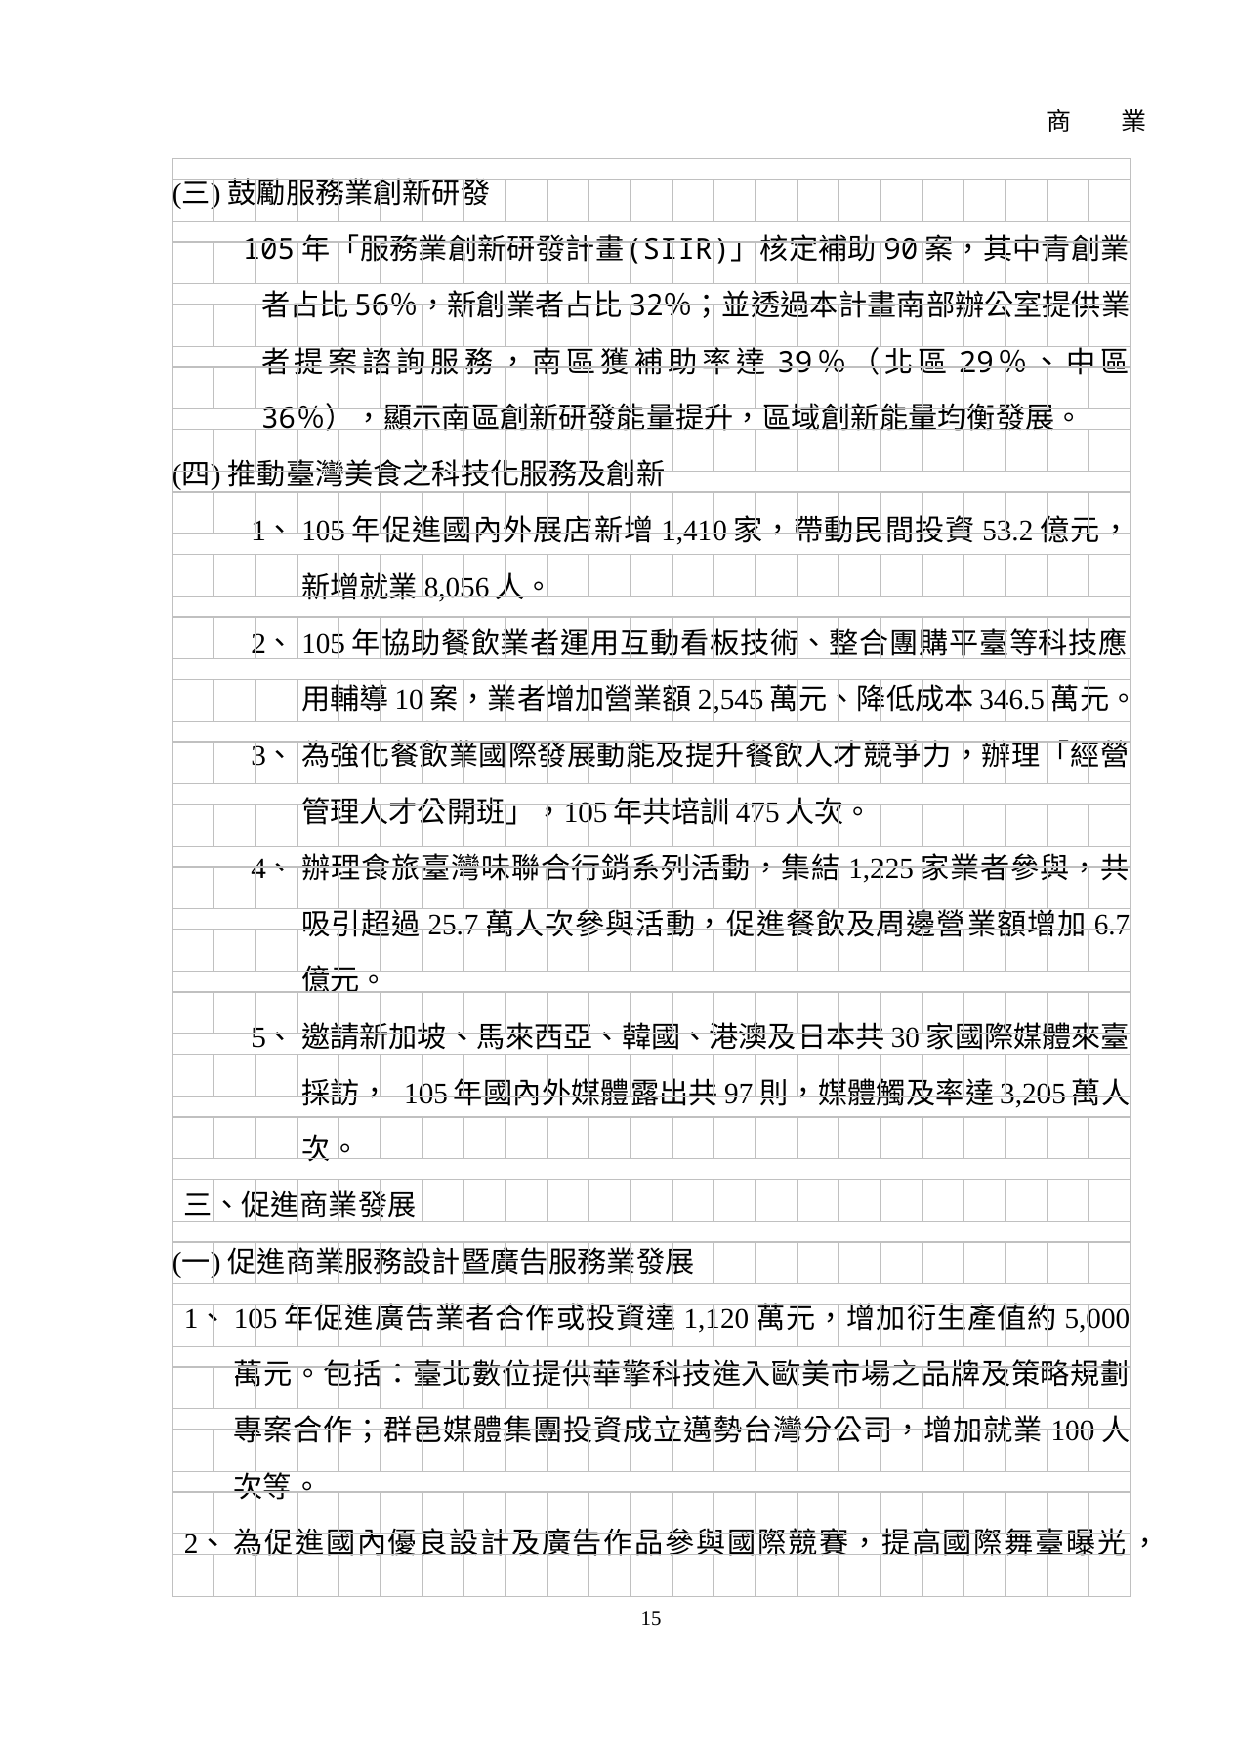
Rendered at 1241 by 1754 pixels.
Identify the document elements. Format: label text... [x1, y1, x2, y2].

list 辦理食旅臺灣味聯合行銷系列活動，集結1,225家業者參與，共吸引超過25.7萬人次參與活動，促進餐飲及周邊營業額增加6.7億元。 [631, 930, 672, 971]
list 105年促進廣告業者合作或投資達1,120萬元，增加衍生產值約5,000萬元。包括：臺北數位提供華擎科技進入歐美市場之品牌及策略規劃專案合作；群邑媒體集團投資成立邁勢台灣分公司，增加就業100人次等。 [278, 1472, 1130, 1491]
text (三) 鼓勵服務業創新研發 [506, 180, 547, 214]
list 為強化餐飲業國際發展動能及提升餐飲人才競爭力，辦理「經營管理人才公開班」，105年共培訓475人次。 [548, 805, 588, 833]
list 辦理食旅臺灣味聯合行銷系列活動，集結1,225家業者參與，共吸引超過25.7萬人次參與活動，促進餐飲及周邊營業額增加6.7億元。 [464, 930, 505, 971]
list 105年促進國內外展店新增1,410家，帶動民間投資53.2億元，新增就業8,056人。 [714, 496, 755, 533]
list 105年促進國內外展店新增1,410家，帶動民間投資53.2億元，新增就業8,056人。 [381, 496, 422, 533]
list 為強化餐飲業國際發展動能及提升餐飲人才競爭力，辦理「經營管理人才公開班」，105年共培訓475人次。 [464, 805, 505, 833]
list 105年促進國內外展店新增1,410家，帶動民間投資53.2億元，新增就業8,056人。 [631, 496, 672, 533]
list 三、促進商業發展 [673, 1180, 713, 1221]
text (一) 促進商業服務設計暨廣告服務業發展 [881, 1243, 922, 1283]
text (三) 鼓勵服務業創新研發 [839, 180, 880, 214]
list 邀請新加坡、馬來西亞、韓國、港澳及日本共30家國際媒體來臺採訪， 105年國內外媒體露出共97則，媒體觸及率達3,205萬人次。 [673, 1055, 713, 1096]
list 辦理食旅臺灣味聯合行銷系列活動，集結1,225家業者參與，共吸引超過25.7萬人次參與活動，促進餐飲及周邊營業額增加6.7億元。 [923, 930, 963, 971]
list 105年協助餐飲業者運用互動看板技術、整合團購平臺等科技應用輔導10案，業者增加營業額2,545萬元、降低成本346.5萬元。 [251, 608, 1130, 616]
text (三) 鼓勵服務業創新研發 [548, 180, 588, 214]
text (三) 鼓勵服務業創新研發 [256, 180, 297, 214]
list 為強化餐飲業國際發展動能及提升餐飲人才競爭力，辦理「經營管理人才公開班」，105年共培訓475人次。 [1048, 805, 1088, 833]
list 105年促進國內外展店新增1,410家，帶動民間投資53.2億元，新增就業8,056人。 [256, 555, 297, 596]
list 邀請新加坡、馬來西亞、韓國、港澳及日本共30家國際媒體來臺採訪， 105年國內外媒體露出共97則，媒體觸及率達3,205萬人次。 [923, 1118, 963, 1158]
list 三、促進商業發展 [214, 1180, 255, 1221]
text (一) 促進商業服務設計暨廣告服務業發展 [339, 1243, 380, 1283]
list 辦理食旅臺灣味聯合行銷系列活動，集結1,225家業者參與，共吸引超過25.7萬人次參與活動，促進餐飲及周邊營業額增加6.7億元。 [251, 909, 368, 929]
list 105年協助餐飲業者運用互動看板技術、整合團購平臺等科技應用輔導10案，業者增加營業額2,545萬元、降低成本346.5萬元。 [964, 680, 1005, 721]
list 105年協助餐飲業者運用互動看板技術、整合團購平臺等科技應用輔導10案，業者增加營業額2,545萬元、降低成本346.5萬元。 [714, 618, 755, 658]
list 105年協助餐飲業者運用互動看板技術、整合團購平臺等科技應用輔導10案，業者增加營業額2,545萬元、降低成本346.5萬元。 [256, 618, 297, 658]
list 為強化餐飲業國際發展動能及提升餐飲人才競爭力，辦理「經營管理人才公開班」，105年共培訓475人次。 [339, 743, 380, 783]
list 105年協助餐飲業者運用互動看板技術、整合團購平臺等科技應用輔導10案，業者增加營業額2,545萬元、降低成本346.5萬元。 [673, 618, 713, 658]
list 105年促進國內外展店新增1,410家，帶動民間投資53.2億元，新增就業8,056人。 [714, 555, 755, 596]
list 105年促進國內外展店新增1,410家，帶動民間投資53.2億元，新增就業8,056人。 [506, 496, 547, 533]
list 辦理食旅臺灣味聯合行銷系列活動，集結1,225家業者參與，共吸引超過25.7萬人次參與活動，促進餐飲及周邊營業額增加6.7億元。 [548, 868, 588, 908]
list 邀請新加坡、馬來西亞、韓國、港澳及日本共30家國際媒體來臺採訪， 105年國內外媒體露出共97則，媒體觸及率達3,205萬人次。 [964, 1055, 1005, 1096]
text (四) 推動臺灣美食之科技化服務及創新 [173, 439, 213, 471]
list 邀請新加坡、馬來西亞、韓國、港澳及日本共30家國際媒體來臺採訪， 105年國內外媒體露出共97則，媒體觸及率達3,205萬人次。 [1048, 1055, 1088, 1096]
list 為強化餐飲業國際發展動能及提升餐飲人才競爭力，辦理「經營管理人才公開班」，105年共培訓475人次。 [298, 743, 338, 783]
list 105年促進國內外展店新增1,410家，帶動民間投資53.2億元，新增就業8,056人。 [673, 555, 713, 596]
list 105年促進國內外展店新增1,410家，帶動民間投資53.2億元，新增就業8,056人。 [251, 597, 1130, 608]
list 105年促進國內外展店新增1,410家，帶動民間投資53.2億元，新增就業8,056人。 [1089, 555, 1130, 596]
list 辦理食旅臺灣味聯合行銷系列活動，集結1,225家業者參與，共吸引超過25.7萬人次參與活動，促進餐飲及周邊營業額增加6.7億元。 [798, 868, 838, 908]
text (四) 推動臺灣美食之科技化服務及創新 [1006, 439, 1047, 471]
list 辦理食旅臺灣味聯合行銷系列活動，集結1,225家業者參與，共吸引超過25.7萬人次參與活動，促進餐飲及周邊營業額增加6.7億元。 [1048, 868, 1088, 908]
list 辦理食旅臺灣味聯合行銷系列活動，集結1,225家業者參與，共吸引超過25.7萬人次參與活動，促進餐飲及周邊營業額增加6.7億元。 [298, 868, 338, 908]
list 辦理食旅臺灣味聯合行銷系列活動，集結1,225家業者參與，共吸引超過25.7萬人次參與活動，促進餐飲及周邊營業額增加6.7億元。 [923, 868, 963, 908]
list 105年協助餐飲業者運用互動看板技術、整合團購平臺等科技應用輔導10案，業者增加營業額2,545萬元、降低成本346.5萬元。 [339, 680, 380, 721]
list 邀請新加坡、馬來西亞、韓國、港澳及日本共30家國際媒體來臺採訪， 105年國內外媒體露出共97則，媒體觸及率達3,205萬人次。 [339, 1055, 380, 1096]
list 三、促進商業發展 [1089, 1180, 1130, 1221]
list 105年促進國內外展店新增1,410家，帶動民間投資53.2億元，新增就業8,056人。 [881, 555, 922, 596]
list 105年協助餐飲業者運用互動看板技術、整合團購平臺等科技應用輔導10案，業者增加營業額2,545萬元、降低成本346.5萬元。 [1006, 680, 1047, 721]
text (一) 促進商業服務設計暨廣告服務業發展 [506, 1243, 547, 1283]
list 辦理食旅臺灣味聯合行銷系列活動，集結1,225家業者參與，共吸引超過25.7萬人次參與活動，促進餐飲及周邊營業額增加6.7億元。 [251, 847, 1130, 866]
text 105年「服務業創新研發計畫(SIIR)」核定補助90案，其中青創業者占比56％，新創業者占比32％；並透過本計畫南部辦公室提供業者提案諮詢服務，南區獲補助率達39％（北區29％、中區36％），顯示南區創新研發能量提升，區域創新能量均衡發展。 [173, 222, 1130, 241]
text (四) 推動臺灣美食之科技化服務及創新 [1048, 439, 1088, 471]
list 邀請新加坡、馬來西亞、韓國、港澳及日本共30家國際媒體來臺採訪， 105年國內外媒體露出共97則，媒體觸及率達3,205萬人次。 [506, 1055, 547, 1096]
list 105年促進國內外展店新增1,410家，帶動民間投資53.2億元，新增就業8,056人。 [339, 555, 380, 596]
list 為強化餐飲業國際發展動能及提升餐飲人才競爭力，辦理「經營管理人才公開班」，105年共培訓475人次。 [1006, 805, 1047, 833]
list 105年協助餐飲業者運用互動看板技術、整合團購平臺等科技應用輔導10案，業者增加營業額2,545萬元、降低成本346.5萬元。 [464, 680, 505, 721]
text (三) 鼓勵服務業創新研發 [631, 180, 672, 214]
list 105年促進國內外展店新增1,410家，帶動民間投資53.2億元，新增就業8,056人。 [673, 496, 713, 533]
list 邀請新加坡、馬來西亞、韓國、港澳及日本共30家國際媒體來臺採訪， 105年國內外媒體露出共97則，媒體觸及率達3,205萬人次。 [1048, 1118, 1088, 1158]
list 105年協助餐飲業者運用互動看板技術、整合團購平臺等科技應用輔導10案，業者增加營業額2,545萬元、降低成本346.5萬元。 [839, 618, 880, 658]
list 辦理食旅臺灣味聯合行銷系列活動，集結1,225家業者參與，共吸引超過25.7萬人次參與活動，促進餐飲及周邊營業額增加6.7億元。 [1048, 930, 1088, 971]
list 105年促進國內外展店新增1,410家，帶動民間投資53.2億元，新增就業8,056人。 [548, 555, 588, 596]
list 105年促進國內外展店新增1,410家，帶動民間投資53.2億元，新增就業8,056人。 [339, 496, 380, 533]
list 辦理食旅臺灣味聯合行銷系列活動，集結1,225家業者參與，共吸引超過25.7萬人次參與活動，促進餐飲及周邊營業額增加6.7億元。 [1006, 930, 1047, 971]
text (三) 鼓勵服務業創新研發 [964, 180, 1005, 214]
list 105年協助餐飲業者運用互動看板技術、整合團購平臺等科技應用輔導10案，業者增加營業額2,545萬元、降低成本346.5萬元。 [423, 680, 463, 721]
list 105年促進國內外展店新增1,410家，帶動民間投資53.2億元，新增就業8,056人。 [756, 555, 797, 596]
list 105年協助餐飲業者運用互動看板技術、整合團購平臺等科技應用輔導10案，業者增加營業額2,545萬元、降低成本346.5萬元。 [714, 680, 755, 721]
list 辦理食旅臺灣味聯合行銷系列活動，集結1,225家業者參與，共吸引超過25.7萬人次參與活動，促進餐飲及周邊營業額增加6.7億元。 [881, 930, 922, 971]
list 辦理食旅臺灣味聯合行銷系列活動，集結1,225家業者參與，共吸引超過25.7萬人次參與活動，促進餐飲及周邊營業額增加6.7億元。 [339, 930, 380, 971]
text (一) 促進商業服務設計暨廣告服務業發展 [214, 1243, 255, 1283]
list 辦理食旅臺灣味聯合行銷系列活動，集結1,225家業者參與，共吸引超過25.7萬人次參與活動，促進餐飲及周邊營業額增加6.7億元。 [631, 868, 672, 908]
list 105年促進國內外展店新增1,410家，帶動民間投資53.2億元，新增就業8,056人。 [923, 555, 963, 596]
text (三) 鼓勵服務業創新研發 [173, 180, 213, 214]
list 105年協助餐飲業者運用互動看板技術、整合團購平臺等科技應用輔導10案，業者增加營業額2,545萬元、降低成本346.5萬元。 [673, 680, 713, 721]
list 105年促進國內外展店新增1,410家，帶動民間投資53.2億元，新增就業8,056人。 [631, 555, 672, 596]
text 105年「服務業創新研發計畫(SIIR)」核定補助90案，其中青創業者占比56％，新創業者占比32％；並透過本計畫南部辦公室提供業者提案諮詢服務，南區獲補助率達39％（北區29％、中區36％），顯示南區創新研發能量提升，區域創新能量均衡發展。 [173, 284, 1130, 304]
list 三、促進商業發展 [1048, 1180, 1088, 1221]
list 三、促進商業發展 [964, 1180, 1005, 1221]
list 三、促進商業發展 [798, 1180, 838, 1221]
text (三) 鼓勵服務業創新研發 [173, 159, 1130, 179]
list 三、促進商業發展 [256, 1180, 297, 1221]
list 三、促進商業發展 [631, 1180, 672, 1221]
text (四) 推動臺灣美食之科技化服務及創新 [214, 439, 255, 471]
list 105年促進國內外展店新增1,410家，帶動民間投資53.2億元，新增就業8,056人。 [251, 534, 1130, 554]
text (四) 推動臺灣美食之科技化服務及創新 [1089, 439, 1130, 471]
list 三、促進商業發展 [839, 1180, 880, 1221]
list 辦理食旅臺灣味聯合行銷系列活動，集結1,225家業者參與，共吸引超過25.7萬人次參與活動，促進餐飲及周邊營業額增加6.7億元。 [506, 868, 547, 908]
text (三) 鼓勵服務業創新研發 [381, 180, 422, 214]
list 105年促進國內外展店新增1,410家，帶動民間投資53.2億元，新增就業8,056人。 [298, 555, 338, 596]
list 辦理食旅臺灣味聯合行銷系列活動，集結1,225家業者參與，共吸引超過25.7萬人次參與活動，促進餐飲及周邊營業額增加6.7億元。 [423, 868, 463, 908]
list 為強化餐飲業國際發展動能及提升餐飲人才競爭力，辦理「經營管理人才公開班」，105年共培訓475人次。 [923, 805, 963, 833]
list 辦理食旅臺灣味聯合行銷系列活動，集結1,225家業者參與，共吸引超過25.7萬人次參與活動，促進餐飲及周邊營業額增加6.7億元。 [548, 930, 588, 971]
list 邀請新加坡、馬來西亞、韓國、港澳及日本共30家國際媒體來臺採訪， 105年國內外媒體露出共97則，媒體觸及率達3,205萬人次。 [298, 1118, 338, 1158]
text (四) 推動臺灣美食之科技化服務及創新 [381, 439, 422, 471]
text (一) 促進商業服務設計暨廣告服務業發展 [298, 1243, 338, 1283]
text (三) 鼓勵服務業創新研發 [881, 180, 922, 214]
list 105年協助餐飲業者運用互動看板技術、整合團購平臺等科技應用輔導10案，業者增加營業額2,545萬元、降低成本346.5萬元。 [589, 618, 630, 658]
list 105年促進國內外展店新增1,410家，帶動民間投資53.2億元，新增就業8,056人。 [839, 496, 880, 533]
list 為強化餐飲業國際發展動能及提升餐飲人才競爭力，辦理「經營管理人才公開班」，105年共培訓475人次。 [256, 805, 297, 833]
list 邀請新加坡、馬來西亞、韓國、港澳及日本共30家國際媒體來臺採訪， 105年國內外媒體露出共97則，媒體觸及率達3,205萬人次。 [631, 1118, 672, 1158]
text (四) 推動臺灣美食之科技化服務及創新 [256, 439, 297, 471]
list 為強化餐飲業國際發展動能及提升餐飲人才競爭力，辦理「經營管理人才公開班」，105年共培訓475人次。 [506, 805, 547, 833]
text (四) 推動臺灣美食之科技化服務及創新 [548, 439, 588, 471]
list 辦理食旅臺灣味聯合行銷系列活動，集結1,225家業者參與，共吸引超過25.7萬人次參與活動，促進餐飲及周邊營業額增加6.7億元。 [1006, 868, 1047, 908]
list 為強化餐飲業國際發展動能及提升餐飲人才競爭力，辦理「經營管理人才公開班」，105年共培訓475人次。 [798, 743, 838, 783]
text (一) 促進商業服務設計暨廣告服務業發展 [589, 1243, 630, 1283]
text (一) 促進商業服務設計暨廣告服務業發展 [173, 1227, 1130, 1241]
list 三、促進商業發展 [756, 1180, 797, 1221]
list 105年協助餐飲業者運用互動看板技術、整合團購平臺等科技應用輔導10案，業者增加營業額2,545萬元、降低成本346.5萬元。 [1048, 618, 1088, 658]
list 為強化餐飲業國際發展動能及提升餐飲人才競爭力，辦理「經營管理人才公開班」，105年共培訓475人次。 [631, 743, 672, 783]
list 邀請新加坡、馬來西亞、韓國、港澳及日本共30家國際媒體來臺採訪， 105年國內外媒體露出共97則，媒體觸及率達3,205萬人次。 [589, 1118, 630, 1158]
list 三、促進商業發展 [339, 1180, 380, 1221]
list 邀請新加坡、馬來西亞、韓國、港澳及日本共30家國際媒體來臺採訪， 105年國內外媒體露出共97則，媒體觸及率達3,205萬人次。 [714, 1055, 755, 1096]
list 三、促進商業發展 [173, 1222, 1130, 1227]
list 辦理食旅臺灣味聯合行銷系列活動，集結1,225家業者參與，共吸引超過25.7萬人次參與活動，促進餐飲及周邊營業額增加6.7億元。 [501, 909, 980, 929]
list 辦理食旅臺灣味聯合行銷系列活動，集結1,225家業者參與，共吸引超過25.7萬人次參與活動，促進餐飲及周邊營業額增加6.7億元。 [983, 909, 1130, 929]
list 105年協助餐飲業者運用互動看板技術、整合團購平臺等科技應用輔導10案，業者增加營業額2,545萬元、降低成本346.5萬元。 [1089, 680, 1130, 721]
text (三) 鼓勵服務業創新研發 [1006, 180, 1047, 214]
list 105年協助餐飲業者運用互動看板技術、整合團購平臺等科技應用輔導10案，業者增加營業額2,545萬元、降低成本346.5萬元。 [256, 680, 297, 721]
list 三、促進商業發展 [97, 1171, 172, 1227]
list 105年促進國內外展店新增1,410家，帶動民間投資53.2億元，新增就業8,056人。 [964, 555, 1005, 596]
list 三、促進商業發展 [173, 1171, 1130, 1179]
list 為強化餐飲業國際發展動能及提升餐飲人才競爭力，辦理「經營管理人才公開班」，105年共培訓475人次。 [756, 805, 797, 833]
list 105年促進國內外展店新增1,410家，帶動民間投資53.2億元，新增就業8,056人。 [589, 496, 630, 533]
list 105年協助餐飲業者運用互動看板技術、整合團購平臺等科技應用輔導10案，業者增加營業額2,545萬元、降低成本346.5萬元。 [798, 618, 838, 658]
list 為強化餐飲業國際發展動能及提升餐飲人才競爭力，辦理「經營管理人才公開班」，105年共培訓475人次。 [548, 743, 588, 783]
list 105年協助餐飲業者運用互動看板技術、整合團購平臺等科技應用輔導10案，業者增加營業額2,545萬元、降低成本346.5萬元。 [881, 680, 922, 721]
text (四) 推動臺灣美食之科技化服務及創新 [839, 439, 880, 471]
text (四) 推動臺灣美食之科技化服務及創新 [464, 439, 505, 471]
list 邀請新加坡、馬來西亞、韓國、港澳及日本共30家國際媒體來臺採訪， 105年國內外媒體露出共97則，媒體觸及率達3,205萬人次。 [464, 1118, 505, 1158]
list 105年促進國內外展店新增1,410家，帶動民間投資53.2億元，新增就業8,056人。 [798, 555, 838, 596]
list 105年促進廣告業者合作或投資達1,120萬元，增加衍生產值約5,000萬元。包括：臺北數位提供華擎科技進入歐美市場之品牌及策略規劃專案合作；群邑媒體集團投資成立邁勢台灣分公司，增加就業100人次等。 [183, 1347, 1130, 1366]
text 105年「服務業創新研發計畫(SIIR)」核定補助90案，其中青創業者占比56％，新創業者占比32％；並透過本計畫南部辦公室提供業者提案諮詢服務，南區獲補助率達39％（北區29％、中區36％），顯示南區創新研發能量提升，區域創新能量均衡發展。 [274, 347, 545, 366]
list 辦理食旅臺灣味聯合行銷系列活動，集結1,225家業者參與，共吸引超過25.7萬人次參與活動，促進餐飲及周邊營業額增加6.7億元。 [589, 930, 630, 971]
list 辦理食旅臺灣味聯合行銷系列活動，集結1,225家業者參與，共吸引超過25.7萬人次參與活動，促進餐飲及周邊營業額增加6.7億元。 [1089, 868, 1130, 908]
list 105年協助餐飲業者運用互動看板技術、整合團購平臺等科技應用輔導10案，業者增加營業額2,545萬元、降低成本346.5萬元。 [589, 680, 630, 721]
list 辦理食旅臺灣味聯合行銷系列活動，集結1,225家業者參與，共吸引超過25.7萬人次參與活動，促進餐飲及周邊營業額增加6.7億元。 [256, 930, 297, 971]
text (一) 促進商業服務設計暨廣告服務業發展 [548, 1243, 588, 1283]
text (一) 促進商業服務設計暨廣告服務業發展 [798, 1243, 838, 1283]
list 為強化餐飲業國際發展動能及提升餐飲人才競爭力，辦理「經營管理人才公開班」，105年共培訓475人次。 [923, 743, 963, 783]
list 105年促進國內外展店新增1,410家，帶動民間投資53.2億元，新增就業8,056人。 [506, 555, 547, 596]
list 為強化餐飲業國際發展動能及提升餐飲人才競爭力，辦理「經營管理人才公開班」，105年共培訓475人次。 [464, 743, 505, 783]
list 105年協助餐飲業者運用互動看板技術、整合團購平臺等科技應用輔導10案，業者增加營業額2,545萬元、降低成本346.5萬元。 [756, 680, 797, 721]
list 105年促進國內外展店新增1,410家，帶動民間投資53.2億元，新增就業8,056人。 [923, 496, 963, 533]
list 105年促進國內外展店新增1,410家，帶動民間投資53.2億元，新增就業8,056人。 [464, 555, 505, 596]
list 為強化餐飲業國際發展動能及提升餐飲人才競爭力，辦理「經營管理人才公開班」，105年共培訓475人次。 [673, 743, 713, 783]
list 邀請新加坡、馬來西亞、韓國、港澳及日本共30家國際媒體來臺採訪， 105年國內外媒體露出共97則，媒體觸及率達3,205萬人次。 [589, 1055, 630, 1096]
list 辦理食旅臺灣味聯合行銷系列活動，集結1,225家業者參與，共吸引超過25.7萬人次參與活動，促進餐飲及周邊營業額增加6.7億元。 [964, 868, 1005, 908]
text (一) 促進商業服務設計暨廣告服務業發展 [1089, 1243, 1130, 1283]
text (四) 推動臺灣美食之科技化服務及創新 [589, 439, 630, 471]
list 為強化餐飲業國際發展動能及提升餐飲人才競爭力，辦理「經營管理人才公開班」，105年共培訓475人次。 [381, 805, 422, 833]
list 邀請新加坡、馬來西亞、韓國、港澳及日本共30家國際媒體來臺採訪， 105年國內外媒體露出共97則，媒體觸及率達3,205萬人次。 [548, 1118, 588, 1158]
list 105年協助餐飲業者運用互動看板技術、整合團購平臺等科技應用輔導10案，業者增加營業額2,545萬元、降低成本346.5萬元。 [298, 618, 338, 658]
list 三、促進商業發展 [714, 1180, 755, 1221]
list 三、促進商業發展 [589, 1180, 630, 1221]
text (四) 推動臺灣美食之科技化服務及創新 [339, 439, 380, 471]
list 三、促進商業發展 [464, 1180, 505, 1221]
list 邀請新加坡、馬來西亞、韓國、港澳及日本共30家國際媒體來臺採訪， 105年國內外媒體露出共97則，媒體觸及率達3,205萬人次。 [251, 1159, 1130, 1171]
list 105年協助餐飲業者運用互動看板技術、整合團購平臺等科技應用輔導10案，業者增加營業額2,545萬元、降低成本346.5萬元。 [923, 680, 963, 721]
list 辦理食旅臺灣味聯合行銷系列活動，集結1,225家業者參與，共吸引超過25.7萬人次參與活動，促進餐飲及周邊營業額增加6.7億元。 [756, 868, 797, 908]
list 辦理食旅臺灣味聯合行銷系列活動，集結1,225家業者參與，共吸引超過25.7萬人次參與活動，促進餐飲及周邊營業額增加6.7億元。 [839, 930, 880, 971]
list 105年協助餐飲業者運用互動看板技術、整合團購平臺等科技應用輔導10案，業者增加營業額2,545萬元、降低成本346.5萬元。 [506, 680, 547, 721]
text (一) 促進商業服務設計暨廣告服務業發展 [423, 1243, 463, 1283]
list 邀請新加坡、馬來西亞、韓國、港澳及日本共30家國際媒體來臺採訪， 105年國內外媒體露出共97則，媒體觸及率達3,205萬人次。 [256, 1118, 297, 1158]
list 邀請新加坡、馬來西亞、韓國、港澳及日本共30家國際媒體來臺採訪， 105年國內外媒體露出共97則，媒體觸及率達3,205萬人次。 [1006, 1118, 1047, 1158]
list 為強化餐飲業國際發展動能及提升餐飲人才競爭力，辦理「經營管理人才公開班」，105年共培訓475人次。 [673, 805, 713, 833]
list 辦理食旅臺灣味聯合行銷系列活動，集結1,225家業者參與，共吸引超過25.7萬人次參與活動，促進餐飲及周邊營業額增加6.7億元。 [339, 868, 380, 908]
list 三、促進商業發展 [298, 1180, 338, 1221]
list 為強化餐飲業國際發展動能及提升餐飲人才競爭力，辦理「經營管理人才公開班」，105年共培訓475人次。 [964, 743, 1005, 783]
list 辦理食旅臺灣味聯合行銷系列活動，集結1,225家業者參與，共吸引超過25.7萬人次參與活動，促進餐飲及周邊營業額增加6.7億元。 [798, 930, 838, 971]
list 105年協助餐飲業者運用互動看板技術、整合團購平臺等科技應用輔導10案，業者增加營業額2,545萬元、降低成本346.5萬元。 [923, 618, 963, 658]
list 為強化餐飲業國際發展動能及提升餐飲人才競爭力，辦理「經營管理人才公開班」，105年共培訓475人次。 [339, 805, 380, 833]
list 邀請新加坡、馬來西亞、韓國、港澳及日本共30家國際媒體來臺採訪， 105年國內外媒體露出共97則，媒體觸及率達3,205萬人次。 [798, 1118, 838, 1158]
text (三) 鼓勵服務業創新研發 [756, 180, 797, 214]
list 為強化餐飲業國際發展動能及提升餐飲人才競爭力，辦理「經營管理人才公開班」，105年共培訓475人次。 [964, 805, 1005, 833]
list 邀請新加坡、馬來西亞、韓國、港澳及日本共30家國際媒體來臺採訪， 105年國內外媒體露出共97則，媒體觸及率達3,205萬人次。 [548, 1055, 588, 1096]
list 105年協助餐飲業者運用互動看板技術、整合團購平臺等科技應用輔導10案，業者增加營業額2,545萬元、降低成本346.5萬元。 [381, 618, 422, 658]
list 為強化餐飲業國際發展動能及提升餐飲人才競爭力，辦理「經營管理人才公開班」，105年共培訓475人次。 [423, 805, 463, 833]
text (一) 促進商業服務設計暨廣告服務業發展 [464, 1243, 505, 1283]
list 辦理食旅臺灣味聯合行銷系列活動，集結1,225家業者參與，共吸引超過25.7萬人次參與活動，促進餐飲及周邊營業額增加6.7億元。 [714, 868, 755, 908]
text (一) 促進商業服務設計暨廣告服務業發展 [256, 1243, 297, 1283]
list 為強化餐飲業國際發展動能及提升餐飲人才競爭力，辦理「經營管理人才公開班」，105年共培訓475人次。 [589, 743, 630, 783]
list 105年促進國內外展店新增1,410家，帶動民間投資53.2億元，新增就業8,056人。 [464, 496, 505, 533]
list 邀請新加坡、馬來西亞、韓國、港澳及日本共30家國際媒體來臺採訪， 105年國內外媒體露出共97則，媒體觸及率達3,205萬人次。 [714, 1118, 755, 1158]
text (三) 鼓勵服務業創新研發 [923, 180, 963, 214]
list 105年協助餐飲業者運用互動看板技術、整合團購平臺等科技應用輔導10案，業者增加營業額2,545萬元、降低成本346.5萬元。 [631, 680, 672, 721]
list 為強化餐飲業國際發展動能及提升餐飲人才競爭力，辦理「經營管理人才公開班」，105年共培訓475人次。 [631, 805, 672, 833]
list 105年促進國內外展店新增1,410家，帶動民間投資53.2億元，新增就業8,056人。 [256, 496, 297, 533]
text (一) 促進商業服務設計暨廣告服務業發展 [964, 1243, 1005, 1283]
list 辦理食旅臺灣味聯合行銷系列活動，集結1,225家業者參與，共吸引超過25.7萬人次參與活動，促進餐飲及周邊營業額增加6.7億元。 [1089, 930, 1130, 971]
text (四) 推動臺灣美食之科技化服務及創新 [631, 439, 672, 471]
text (四) 推動臺灣美食之科技化服務及創新 [756, 439, 797, 471]
list 105年促進國內外展店新增1,410家，帶動民間投資53.2億元，新增就業8,056人。 [589, 555, 630, 596]
list 辦理食旅臺灣味聯合行銷系列活動，集結1,225家業者參與，共吸引超過25.7萬人次參與活動，促進餐飲及周邊營業額增加6.7億元。 [423, 930, 463, 971]
list 邀請新加坡、馬來西亞、韓國、港澳及日本共30家國際媒體來臺採訪， 105年國內外媒體露出共97則，媒體觸及率達3,205萬人次。 [251, 1034, 1130, 1054]
list 三、促進商業發展 [381, 1180, 422, 1221]
list 105年協助餐飲業者運用互動看板技術、整合團購平臺等科技應用輔導10案，業者增加營業額2,545萬元、降低成本346.5萬元。 [548, 680, 588, 721]
list 105年促進國內外展店新增1,410家，帶動民間投資53.2億元，新增就業8,056人。 [1048, 496, 1088, 533]
list 105年促進國內外展店新增1,410家，帶動民間投資53.2億元，新增就業8,056人。 [1048, 555, 1088, 596]
text (一) 促進商業服務設計暨廣告服務業發展 [923, 1243, 963, 1283]
text 105年「服務業創新研發計畫(SIIR)」核定補助90案，其中青創業者占比56％，新創業者占比32％；並透過本計畫南部辦公室提供業者提案諮詢服務，南區獲補助率達39％（北區29％、中區36％），顯示南區創新研發能量提升，區域創新能量均衡發展。 [873, 347, 1079, 366]
text (四) 推動臺灣美食之科技化服務及創新 [298, 439, 338, 471]
text (一) 促進商業服務設計暨廣告服務業發展 [1048, 1243, 1088, 1283]
list 邀請新加坡、馬來西亞、韓國、港澳及日本共30家國際媒體來臺採訪， 105年國內外媒體露出共97則，媒體觸及率達3,205萬人次。 [298, 1055, 338, 1096]
list 105年協助餐飲業者運用互動看板技術、整合團購平臺等科技應用輔導10案，業者增加營業額2,545萬元、降低成本346.5萬元。 [506, 618, 547, 658]
list 105年協助餐飲業者運用互動看板技術、整合團購平臺等科技應用輔導10案，業者增加營業額2,545萬元、降低成本346.5萬元。 [381, 680, 422, 721]
list 105年協助餐飲業者運用互動看板技術、整合團購平臺等科技應用輔導10案，業者增加營業額2,545萬元、降低成本346.5萬元。 [1089, 618, 1130, 658]
list 三、促進商業發展 [1006, 1180, 1047, 1221]
list 105年協助餐飲業者運用互動看板技術、整合團購平臺等科技應用輔導10案，業者增加營業額2,545萬元、降低成本346.5萬元。 [631, 618, 672, 658]
text (四) 推動臺灣美食之科技化服務及創新 [881, 439, 922, 471]
text (四) 推動臺灣美食之科技化服務及創新 [923, 439, 963, 471]
text (四) 推動臺灣美食之科技化服務及創新 [673, 439, 713, 471]
list 三、促進商業發展 [423, 1180, 463, 1221]
text (三) 鼓勵服務業創新研發 [464, 180, 505, 214]
list 105年協助餐飲業者運用互動看板技術、整合團購平臺等科技應用輔導10案，業者增加營業額2,545萬元、降低成本346.5萬元。 [464, 618, 505, 658]
list 105年促進國內外展店新增1,410家，帶動民間投資53.2億元，新增就業8,056人。 [839, 555, 880, 596]
list 105年協助餐飲業者運用互動看板技術、整合團購平臺等科技應用輔導10案，業者增加營業額2,545萬元、降低成本346.5萬元。 [756, 618, 797, 658]
list 三、促進商業發展 [923, 1180, 963, 1221]
list 邀請新加坡、馬來西亞、韓國、港澳及日本共30家國際媒體來臺採訪， 105年國內外媒體露出共97則，媒體觸及率達3,205萬人次。 [1089, 1118, 1130, 1158]
list 辦理食旅臺灣味聯合行銷系列活動，集結1,225家業者參與，共吸引超過25.7萬人次參與活動，促進餐飲及周邊營業額增加6.7億元。 [506, 930, 547, 971]
text (三) 鼓勵服務業創新研發 [589, 180, 630, 214]
list 邀請新加坡、馬來西亞、韓國、港澳及日本共30家國際媒體來臺採訪， 105年國內外媒體露出共97則，媒體觸及率達3,205萬人次。 [339, 1118, 380, 1158]
list 為強化餐飲業國際發展動能及提升餐飲人才競爭力，辦理「經營管理人才公開班」，105年共培訓475人次。 [714, 805, 755, 833]
list 105年協助餐飲業者運用互動看板技術、整合團購平臺等科技應用輔導10案，業者增加營業額2,545萬元、降低成本346.5萬元。 [1048, 680, 1088, 721]
list 105年協助餐飲業者運用互動看板技術、整合團購平臺等科技應用輔導10案，業者增加營業額2,545萬元、降低成本346.5萬元。 [964, 618, 1005, 658]
list 為強化餐飲業國際發展動能及提升餐飲人才競爭力，辦理「經營管理人才公開班」，105年共培訓475人次。 [798, 805, 838, 833]
list 為強化餐飲業國際發展動能及提升餐飲人才競爭力，辦理「經營管理人才公開班」，105年共培訓475人次。 [714, 743, 755, 783]
list 辦理食旅臺灣味聯合行銷系列活動，集結1,225家業者參與，共吸引超過25.7萬人次參與活動，促進餐飲及周邊營業額增加6.7億元。 [881, 868, 922, 908]
list 邀請新加坡、馬來西亞、韓國、港澳及日本共30家國際媒體來臺採訪， 105年國內外媒體露出共97則，媒體觸及率達3,205萬人次。 [881, 1118, 922, 1158]
list 辦理食旅臺灣味聯合行銷系列活動，集結1,225家業者參與，共吸引超過25.7萬人次參與活動，促進餐飲及周邊營業額增加6.7億元。 [673, 930, 713, 971]
text (一) 促進商業服務設計暨廣告服務業發展 [381, 1243, 422, 1283]
list 105年促進國內外展店新增1,410家，帶動民間投資53.2億元，新增就業8,056人。 [548, 496, 588, 533]
list 邀請新加坡、馬來西亞、韓國、港澳及日本共30家國際媒體來臺採訪， 105年國內外媒體露出共97則，媒體觸及率達3,205萬人次。 [464, 1055, 505, 1096]
list 邀請新加坡、馬來西亞、韓國、港澳及日本共30家國際媒體來臺採訪， 105年國內外媒體露出共97則，媒體觸及率達3,205萬人次。 [964, 1118, 1005, 1158]
list 為強化餐飲業國際發展動能及提升餐飲人才競爭力，辦理「經營管理人才公開班」，105年共培訓475人次。 [298, 805, 338, 833]
list 105年協助餐飲業者運用互動看板技術、整合團購平臺等科技應用輔導10案，業者增加營業額2,545萬元、降低成本346.5萬元。 [423, 618, 463, 658]
list 為促進國內優良設計及廣告作品參與國際競賽，提高國際舞臺曝光，105年協助國內優秀團隊或作品參與國際級競賽達71件。如：德國Red Dot、德國iF獎、坎城國際創意節金獅獎等。 [1012, 1534, 1110, 1554]
list 辦理食旅臺灣味聯合行銷系列活動，集結1,225家業者參與，共吸引超過25.7萬人次參與活動，促進餐飲及周邊營業額增加6.7億元。 [964, 930, 1005, 971]
text (三) 鼓勵服務業創新研發 [339, 180, 380, 214]
list 為強化餐飲業國際發展動能及提升餐飲人才競爭力，辦理「經營管理人才公開班」，105年共培訓475人次。 [839, 805, 880, 833]
list 辦理食旅臺灣味聯合行銷系列活動，集結1,225家業者參與，共吸引超過25.7萬人次參與活動，促進餐飲及周邊營業額增加6.7億元。 [464, 868, 505, 908]
text (一) 促進商業服務設計暨廣告服務業發展 [173, 1243, 213, 1283]
text (四) 推動臺灣美食之科技化服務及創新 [798, 439, 838, 471]
text (三) 鼓勵服務業創新研發 [298, 180, 338, 214]
list 105年促進國內外展店新增1,410家，帶動民間投資53.2億元，新增就業8,056人。 [756, 496, 797, 533]
list 辦理食旅臺灣味聯合行銷系列活動，集結1,225家業者參與，共吸引超過25.7萬人次參與活動，促進餐飲及周邊營業額增加6.7億元。 [370, 909, 498, 929]
list 邀請新加坡、馬來西亞、韓國、港澳及日本共30家國際媒體來臺採訪， 105年國內外媒體露出共97則，媒體觸及率達3,205萬人次。 [256, 1055, 297, 1096]
text (三) 鼓勵服務業創新研發 [423, 180, 463, 214]
text (四) 推動臺灣美食之科技化服務及創新 [714, 439, 755, 471]
list 辦理食旅臺灣味聯合行銷系列活動，集結1,225家業者參與，共吸引超過25.7萬人次參與活動，促進餐飲及周邊營業額增加6.7億元。 [714, 930, 755, 971]
list 邀請新加坡、馬來西亞、韓國、港澳及日本共30家國際媒體來臺採訪， 105年國內外媒體露出共97則，媒體觸及率達3,205萬人次。 [756, 1055, 797, 1096]
list 105年促進國內外展店新增1,410家，帶動民間投資53.2億元，新增就業8,056人。 [423, 496, 463, 533]
list 105年促進國內外展店新增1,410家，帶動民間投資53.2億元，新增就業8,056人。 [798, 496, 838, 533]
list 為強化餐飲業國際發展動能及提升餐飲人才競爭力，辦理「經營管理人才公開班」，105年共培訓475人次。 [756, 743, 797, 783]
list 邀請新加坡、馬來西亞、韓國、港澳及日本共30家國際媒體來臺採訪， 105年國內外媒體露出共97則，媒體觸及率達3,205萬人次。 [839, 1055, 880, 1096]
text (三) 鼓勵服務業創新研發 [1089, 180, 1130, 214]
list 邀請新加坡、馬來西亞、韓國、港澳及日本共30家國際媒體來臺採訪， 105年國內外媒體露出共97則，媒體觸及率達3,205萬人次。 [506, 1118, 547, 1158]
list 105年促進國內外展店新增1,410家，帶動民間投資53.2億元，新增就業8,056人。 [964, 496, 1005, 533]
text (一) 促進商業服務設計暨廣告服務業發展 [1006, 1243, 1047, 1283]
list 105年協助餐飲業者運用互動看板技術、整合團購平臺等科技應用輔導10案，業者增加營業額2,545萬元、降低成本346.5萬元。 [798, 680, 838, 721]
list 辦理食旅臺灣味聯合行銷系列活動，集結1,225家業者參與，共吸引超過25.7萬人次參與活動，促進餐飲及周邊營業額增加6.7億元。 [589, 868, 630, 908]
list 為強化餐飲業國際發展動能及提升餐飲人才競爭力，辦理「經營管理人才公開班」，105年共培訓475人次。 [881, 805, 922, 833]
list 邀請新加坡、馬來西亞、韓國、港澳及日本共30家國際媒體來臺採訪， 105年國內外媒體露出共97則，媒體觸及率達3,205萬人次。 [423, 1055, 463, 1096]
list 為強化餐飲業國際發展動能及提升餐飲人才競爭力，辦理「經營管理人才公開班」，105年共培訓475人次。 [381, 743, 422, 783]
text (一) 促進商業服務設計暨廣告服務業發展 [756, 1243, 797, 1283]
list 為強化餐飲業國際發展動能及提升餐飲人才競爭力，辦理「經營管理人才公開班」，105年共培訓475人次。 [839, 743, 880, 783]
list 邀請新加坡、馬來西亞、韓國、港澳及日本共30家國際媒體來臺採訪， 105年國內外媒體露出共97則，媒體觸及率達3,205萬人次。 [798, 1055, 838, 1096]
list 邀請新加坡、馬來西亞、韓國、港澳及日本共30家國際媒體來臺採訪， 105年國內外媒體露出共97則，媒體觸及率達3,205萬人次。 [839, 1118, 880, 1158]
list 辦理食旅臺灣味聯合行銷系列活動，集結1,225家業者參與，共吸引超過25.7萬人次參與活動，促進餐飲及周邊營業額增加6.7億元。 [308, 972, 1130, 991]
list 邀請新加坡、馬來西亞、韓國、港澳及日本共30家國際媒體來臺採訪， 105年國內外媒體露出共97則，媒體觸及率達3,205萬人次。 [381, 1118, 422, 1158]
text (一) 促進商業服務設計暨廣告服務業發展 [714, 1243, 755, 1283]
list 邀請新加坡、馬來西亞、韓國、港澳及日本共30家國際媒體來臺採訪， 105年國內外媒體露出共97則，媒體觸及率達3,205萬人次。 [1006, 1055, 1047, 1096]
list 105年促進廣告業者合作或投資達1,120萬元，增加衍生產值約5,000萬元。包括：臺北數位提供華擎科技進入歐美市場之品牌及策略規劃專案合作；群邑媒體集團投資成立邁勢台灣分公司，增加就業100人次等。 [183, 1409, 1130, 1429]
list 105年促進國內外展店新增1,410家，帶動民間投資53.2億元，新增就業8,056人。 [1006, 555, 1047, 596]
list 105年協助餐飲業者運用互動看板技術、整合團購平臺等科技應用輔導10案，業者增加營業額2,545萬元、降低成本346.5萬元。 [339, 618, 380, 658]
list 為強化餐飲業國際發展動能及提升餐飲人才競爭力，辦理「經營管理人才公開班」，105年共培訓475人次。 [589, 805, 630, 833]
list 三、促進商業發展 [506, 1180, 547, 1221]
text (三) 鼓勵服務業創新研發 [260, 180, 276, 203]
list 為強化餐飲業國際發展動能及提升餐飲人才競爭力，辦理「經營管理人才公開班」，105年共培訓475人次。 [1048, 743, 1088, 783]
list 三、促進商業發展 [881, 1180, 922, 1221]
list 為強化餐飲業國際發展動能及提升餐飲人才競爭力，辦理「經營管理人才公開班」，105年共培訓475人次。 [1089, 805, 1130, 833]
list 辦理食旅臺灣味聯合行銷系列活動，集結1,225家業者參與，共吸引超過25.7萬人次參與活動，促進餐飲及周邊營業額增加6.7億元。 [839, 868, 880, 908]
list 105年促進國內外展店新增1,410家，帶動民間投資53.2億元，新增就業8,056人。 [1089, 496, 1130, 533]
list 為強化餐飲業國際發展動能及提升餐飲人才競爭力，辦理「經營管理人才公開班」，105年共培訓475人次。 [251, 722, 1130, 741]
list 為強化餐飲業國際發展動能及提升餐飲人才競爭力，辦理「經營管理人才公開班」，105年共培訓475人次。 [256, 743, 297, 783]
list 邀請新加坡、馬來西亞、韓國、港澳及日本共30家國際媒體來臺採訪， 105年國內外媒體露出共97則，媒體觸及率達3,205萬人次。 [923, 1055, 963, 1096]
list 辦理食旅臺灣味聯合行銷系列活動，集結1,225家業者參與，共吸引超過25.7萬人次參與活動，促進餐飲及周邊營業額增加6.7億元。 [381, 930, 422, 971]
list 邀請新加坡、馬來西亞、韓國、港澳及日本共30家國際媒體來臺採訪， 105年國內外媒體露出共97則，媒體觸及率達3,205萬人次。 [423, 1118, 463, 1158]
list 105年協助餐飲業者運用互動看板技術、整合團購平臺等科技應用輔導10案，業者增加營業額2,545萬元、降低成本346.5萬元。 [839, 680, 880, 721]
text 105年「服務業創新研發計畫(SIIR)」核定補助90案，其中青創業者占比56％，新創業者占比32％；並透過本計畫南部辦公室提供業者提案諮詢服務，南區獲補助率達39％（北區29％、中區36％），顯示南區創新研發能量提升，區域創新能量均衡發展。 [173, 409, 332, 429]
list 105年協助餐飲業者運用互動看板技術、整合團購平臺等科技應用輔導10案，業者增加營業額2,545萬元、降低成本346.5萬元。 [251, 659, 1130, 679]
list 105年協助餐飲業者運用互動看板技術、整合團購平臺等科技應用輔導10案，業者增加營業額2,545萬元、降低成本346.5萬元。 [1006, 618, 1047, 658]
list 邀請新加坡、馬來西亞、韓國、港澳及日本共30家國際媒體來臺採訪， 105年國內外媒體露出共97則，媒體觸及率達3,205萬人次。 [631, 1055, 672, 1096]
text (三) 鼓勵服務業創新研發 [714, 180, 755, 214]
list 邀請新加坡、馬來西亞、韓國、港澳及日本共30家國際媒體來臺採訪， 105年國內外媒體露出共97則，媒體觸及率達3,205萬人次。 [1089, 1055, 1130, 1096]
list 105年協助餐飲業者運用互動看板技術、整合團購平臺等科技應用輔導10案，業者增加營業額2,545萬元、降低成本346.5萬元。 [881, 618, 922, 658]
list 辦理食旅臺灣味聯合行銷系列活動，集結1,225家業者參與，共吸引超過25.7萬人次參與活動，促進餐飲及周邊營業額增加6.7億元。 [256, 868, 297, 908]
list 105年促進廣告業者合作或投資達1,120萬元，增加衍生產值約5,000萬元。包括：臺北數位提供華擎科技進入歐美市場之品牌及策略規劃專案合作；群邑媒體集團投資成立邁勢台灣分公司，增加就業100人次等。 [183, 1284, 1130, 1304]
list 105年促進國內外展店新增1,410家，帶動民間投資53.2億元，新增就業8,056人。 [1006, 496, 1047, 533]
list 105年促進國內外展店新增1,410家，帶動民間投資53.2億元，新增就業8,056人。 [298, 496, 338, 533]
text (三) 鼓勵服務業創新研發 [1048, 180, 1088, 214]
text (一) 促進商業服務設計暨廣告服務業發展 [839, 1243, 880, 1283]
text 105年「服務業創新研發計畫(SIIR)」核定補助90案，其中青創業者占比56％，新創業者占比32％；並透過本計畫南部辦公室提供業者提案諮詢服務，南區獲補助率達39％（北區29％、中區36％），顯示南區創新研發能量提升，區域創新能量均衡發展。 [330, 409, 454, 429]
text (四) 推動臺灣美食之科技化服務及創新 [423, 439, 463, 471]
list 為強化餐飲業國際發展動能及提升餐飲人才競爭力，辦理「經營管理人才公開班」，105年共培訓475人次。 [1006, 743, 1047, 783]
list 邀請新加坡、馬來西亞、韓國、港澳及日本共30家國際媒體來臺採訪， 105年國內外媒體露出共97則，媒體觸及率達3,205萬人次。 [756, 1118, 797, 1158]
list 為促進國內優良設計及廣告作品參與國際競賽，提高國際舞臺曝光，105年協助國內優秀團隊或作品參與國際級競賽達71件。如：德國Red Dot、德國iF獎、坎城國際創意節金獅獎等。 [622, 1534, 729, 1554]
list 105年協助餐飲業者運用互動看板技術、整合團購平臺等科技應用輔導10案，業者增加營業額2,545萬元、降低成本346.5萬元。 [298, 680, 338, 721]
list 辦理食旅臺灣味聯合行銷系列活動，集結1,225家業者參與，共吸引超過25.7萬人次參與活動，促進餐飲及周邊營業額增加6.7億元。 [298, 930, 338, 971]
list 辦理食旅臺灣味聯合行銷系列活動，集結1,225家業者參與，共吸引超過25.7萬人次參與活動，促進餐飲及周邊營業額增加6.7億元。 [756, 930, 797, 971]
text (三) 鼓勵服務業創新研發 [214, 180, 255, 214]
list 邀請新加坡、馬來西亞、韓國、港澳及日本共30家國際媒體來臺採訪， 105年國內外媒體露出共97則，媒體觸及率達3,205萬人次。 [673, 1118, 713, 1158]
text (四) 推動臺灣美食之科技化服務及創新 [173, 472, 1130, 491]
list 為強化餐飲業國際發展動能及提升餐飲人才競爭力，辦理「經營管理人才公開班」，105年共培訓475人次。 [881, 743, 922, 783]
list 為強化餐飲業國際發展動能及提升餐飲人才競爭力，辦理「經營管理人才公開班」，105年共培訓475人次。 [251, 784, 1130, 804]
list 辦理食旅臺灣味聯合行銷系列活動，集結1,225家業者參與，共吸引超過25.7萬人次參與活動，促進餐飲及周邊營業額增加6.7億元。 [381, 868, 422, 908]
list 105年協助餐飲業者運用互動看板技術、整合團購平臺等科技應用輔導10案，業者增加營業額2,545萬元、降低成本346.5萬元。 [548, 618, 588, 658]
list 辦理食旅臺灣味聯合行銷系列活動，集結1,225家業者參與，共吸引超過25.7萬人次參與活動，促進餐飲及周邊營業額增加6.7億元。 [673, 868, 713, 908]
text (四) 推動臺灣美食之科技化服務及創新 [506, 439, 547, 471]
list 為強化餐飲業國際發展動能及提升餐飲人才競爭力，辦理「經營管理人才公開班」，105年共培訓475人次。 [1089, 743, 1130, 783]
list 邀請新加坡、馬來西亞、韓國、港澳及日本共30家國際媒體來臺採訪， 105年國內外媒體露出共97則，媒體觸及率達3,205萬人次。 [881, 1055, 922, 1096]
text (一) 促進商業服務設計暨廣告服務業發展 [673, 1243, 713, 1283]
list 邀請新加坡、馬來西亞、韓國、港澳及日本共30家國際媒體來臺採訪， 105年國內外媒體露出共97則，媒體觸及率達3,205萬人次。 [251, 1097, 1130, 1116]
text (三) 鼓勵服務業創新研發 [673, 180, 713, 214]
list 邀請新加坡、馬來西亞、韓國、港澳及日本共30家國際媒體來臺採訪， 105年國內外媒體露出共97則，媒體觸及率達3,205萬人次。 [381, 1055, 422, 1096]
text (三) 鼓勵服務業創新研發 [798, 180, 838, 214]
list 105年促進國內外展店新增1,410家，帶動民間投資53.2億元，新增就業8,056人。 [881, 496, 922, 533]
list 為強化餐飲業國際發展動能及提升餐飲人才競爭力，辦理「經營管理人才公開班」，105年共培訓475人次。 [506, 743, 547, 783]
list 三、促進商業發展 [548, 1180, 588, 1221]
text (四) 推動臺灣美食之科技化服務及創新 [964, 439, 1005, 471]
list 為強化餐飲業國際發展動能及提升餐飲人才競爭力，辦理「經營管理人才公開班」，105年共培訓475人次。 [423, 743, 463, 783]
text (一) 促進商業服務設計暨廣告服務業發展 [631, 1243, 672, 1283]
list 105年促進國內外展店新增1,410家，帶動民間投資53.2億元，新增就業8,056人。 [381, 555, 422, 596]
list 105年促進國內外展店新增1,410家，帶動民間投資53.2億元，新增就業8,056人。 [423, 555, 463, 596]
list 三、促進商業發展 [173, 1180, 213, 1221]
